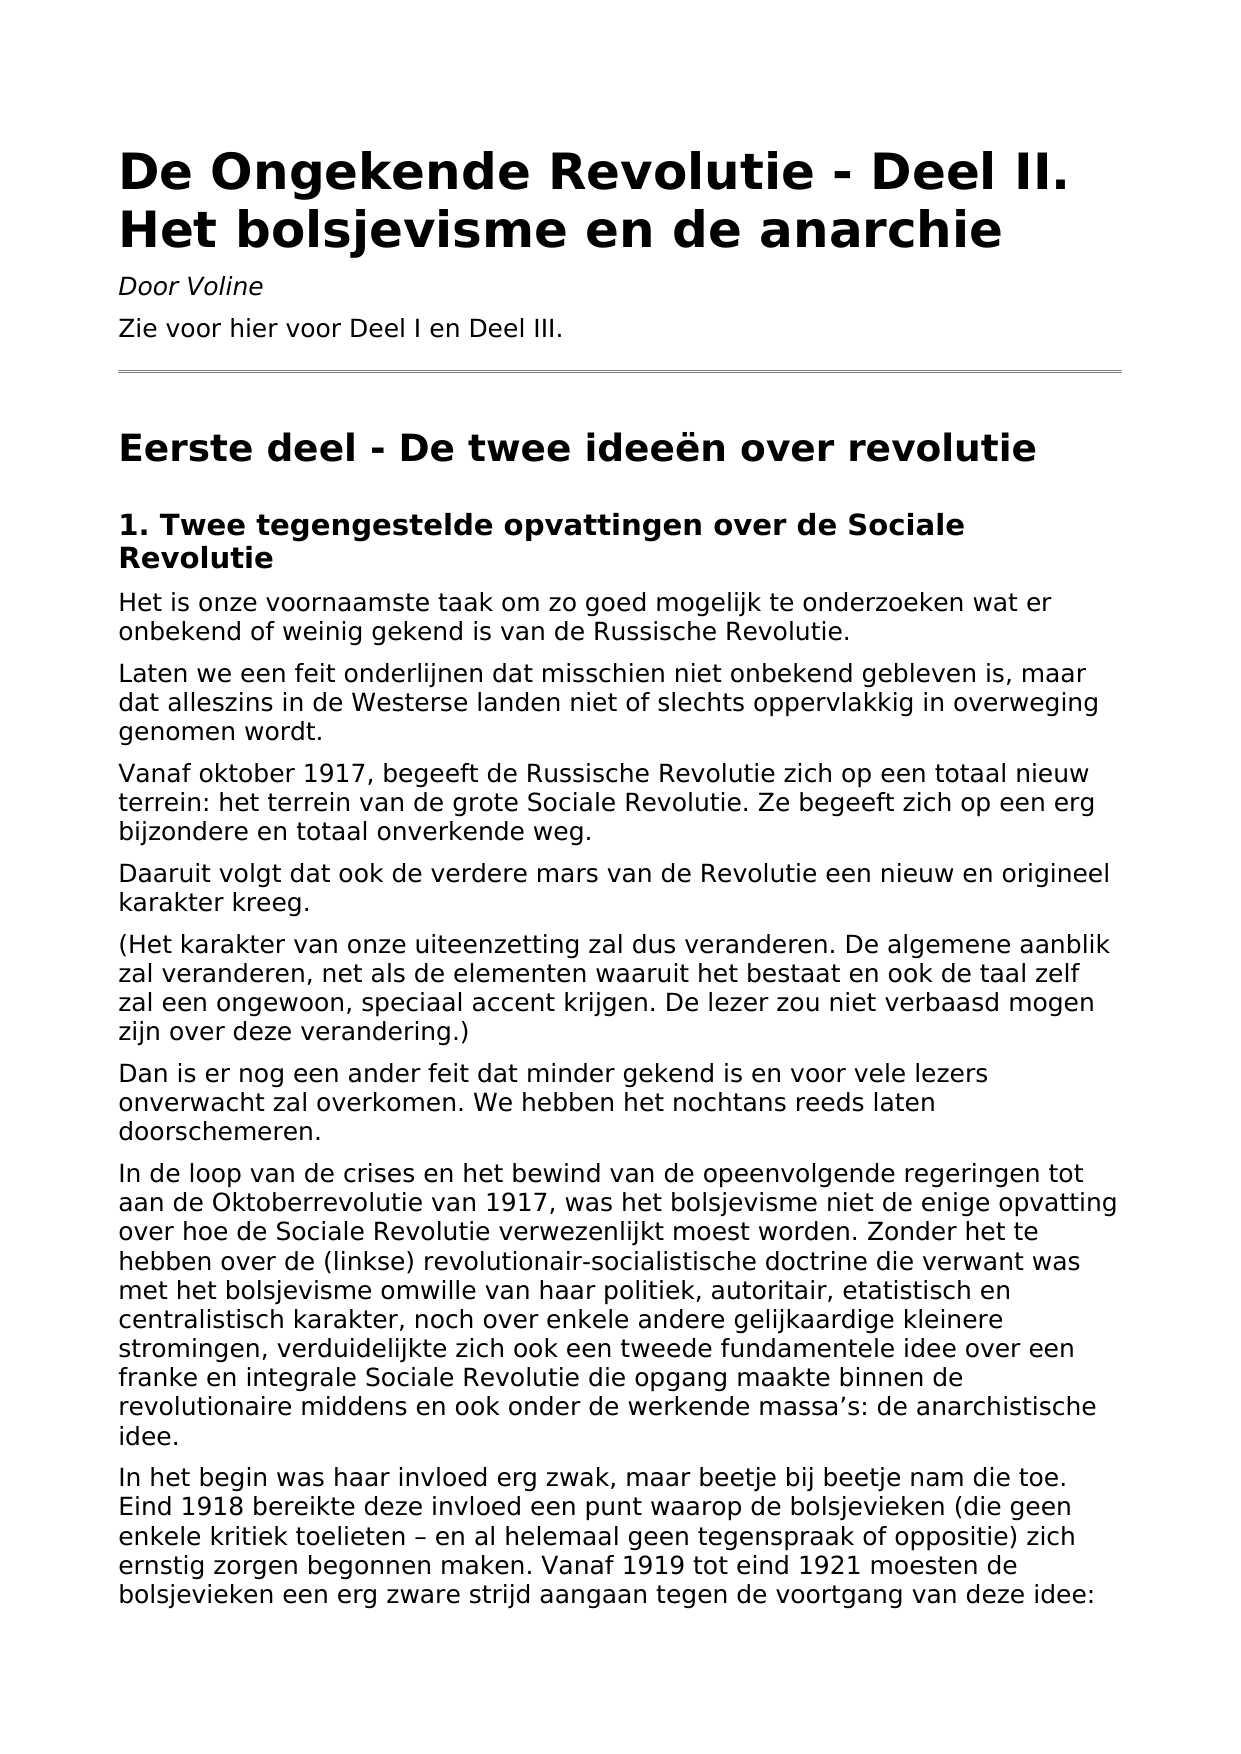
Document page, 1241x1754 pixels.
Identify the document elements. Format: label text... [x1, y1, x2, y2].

text Door Voline [118, 272, 1122, 301]
text Vanaf oktober 1917, begeeft de Russische Revolutie zich op een totaal nieuw terrein: het terrein van de grote Sociale Revolutie. Ze begeeft zich op een erg bijzondere en totaal onverkende weg. [118, 759, 1122, 847]
text Het is onze voornaamste taak om zo goed mogelijk te onderzoeken wat er onbekend of weinig gekend is van de Russische Revolutie. [118, 588, 1122, 647]
subtitle Eerste deel - De twee ideeën over revolutie [118, 427, 1122, 470]
text Dan is er nog een ander feit dat minder gekend is en voor vele lezers onverwacht zal overkomen. We hebben het nochtans reeds laten doorschemeren. [118, 1059, 1122, 1147]
text Zie voor hier voor Deel I en Deel III. [118, 314, 1122, 343]
text Laten we een feit onderlijnen dat misschien niet onbekend gebleven is, maar dat alleszins in de Westerse landen niet of slechts oppervlakkig in overweging genomen wordt. [118, 659, 1122, 747]
text In het begin was haar invloed erg zwak, maar beetje bij beetje nam die toe. Eind 1918 bereikte deze invloed een punt waarop de bolsjevieken (die geen enkele kritiek toelieten – en al helemaal geen tegenspraak of oppositie) zich ernstig zorgen begonnen maken. Vanaf 1919 tot eind 1921 moesten de bolsjevieken een erg zware strijd aangaan tegen de voortgang van deze idee: [118, 1463, 1122, 1609]
text Daaruit volgt dat ook de verdere mars van de Revolutie een nieuw en origineel karakter kreeg. [118, 859, 1122, 917]
subtitle De Ongekende Revolutie - Deel II. Het bolsjevisme en de anarchie [118, 143, 1122, 259]
subtitle 1. Twee tegengestelde opvattingen over de Sociale Revolutie [118, 508, 1122, 576]
text In de loop van de crises en het bewind van de opeenvolgende regeringen tot aan de Oktoberrevolutie van 1917, was het bolsjevisme niet de enige opvatting over hoe de Sociale Revolutie verwezenlijkt moest worden. Zonder het te hebben over de (linkse) revolutionair-socialistische doctrine die verwant was met het bolsjevisme omwille van haar politiek, autoritair, etatistisch en centralistisch karakter, noch over enkele andere gelijkaardige kleinere stromingen, verduidelijkte zich ook een tweede fundamentele idee over een franke en integrale Sociale Revolutie die opgang maakte binnen de revolutionaire middens en ook onder de werkende massa’s: de anarchistische idee. [118, 1159, 1122, 1451]
text (Het karakter van onze uiteenzetting zal dus veranderen. De algemene aanblik zal veranderen, net als de elementen waaruit het bestaat en ook de taal zelf zal een ongewoon, speciaal accent krijgen. De lezer zou niet verbaasd mogen zijn over deze verandering.) [118, 930, 1122, 1047]
